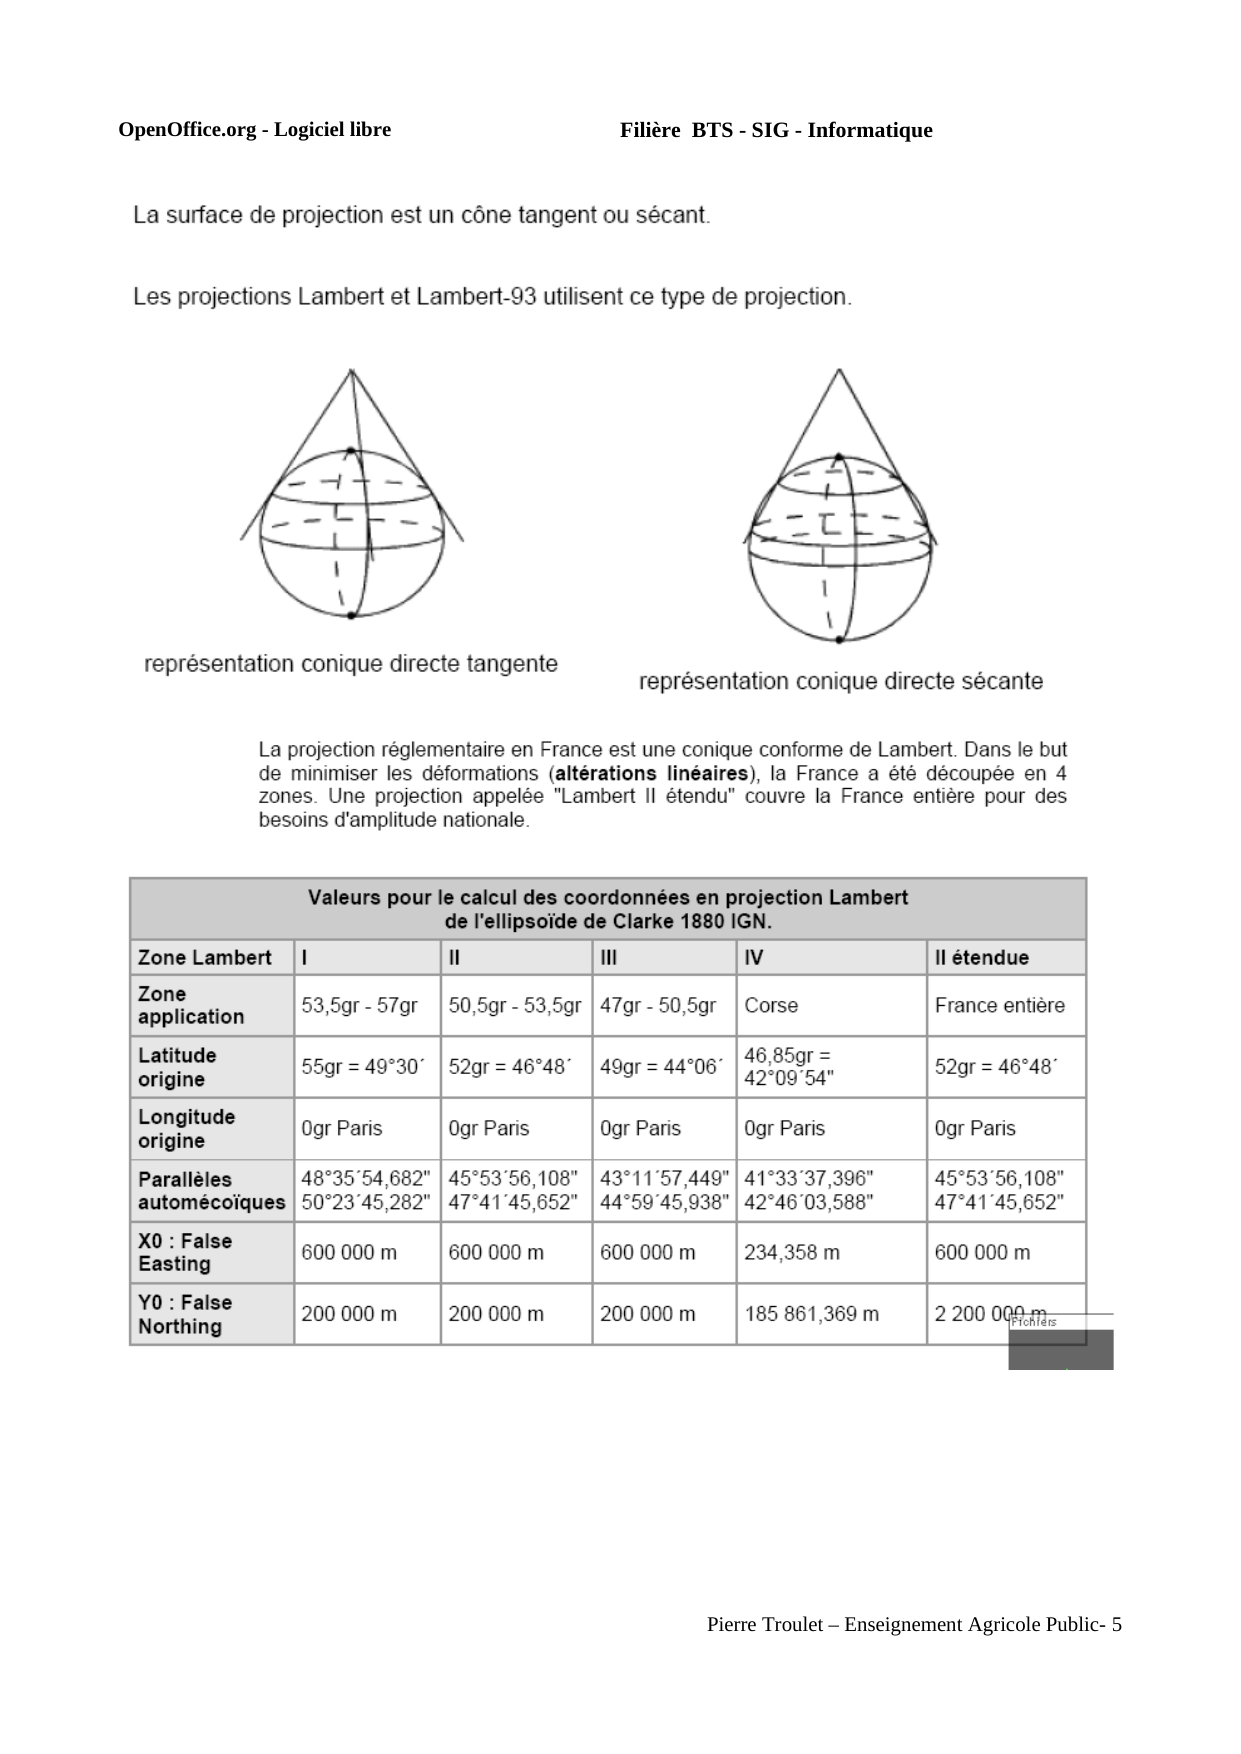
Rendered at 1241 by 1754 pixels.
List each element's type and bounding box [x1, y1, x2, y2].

picture [109, 195, 1123, 1370]
